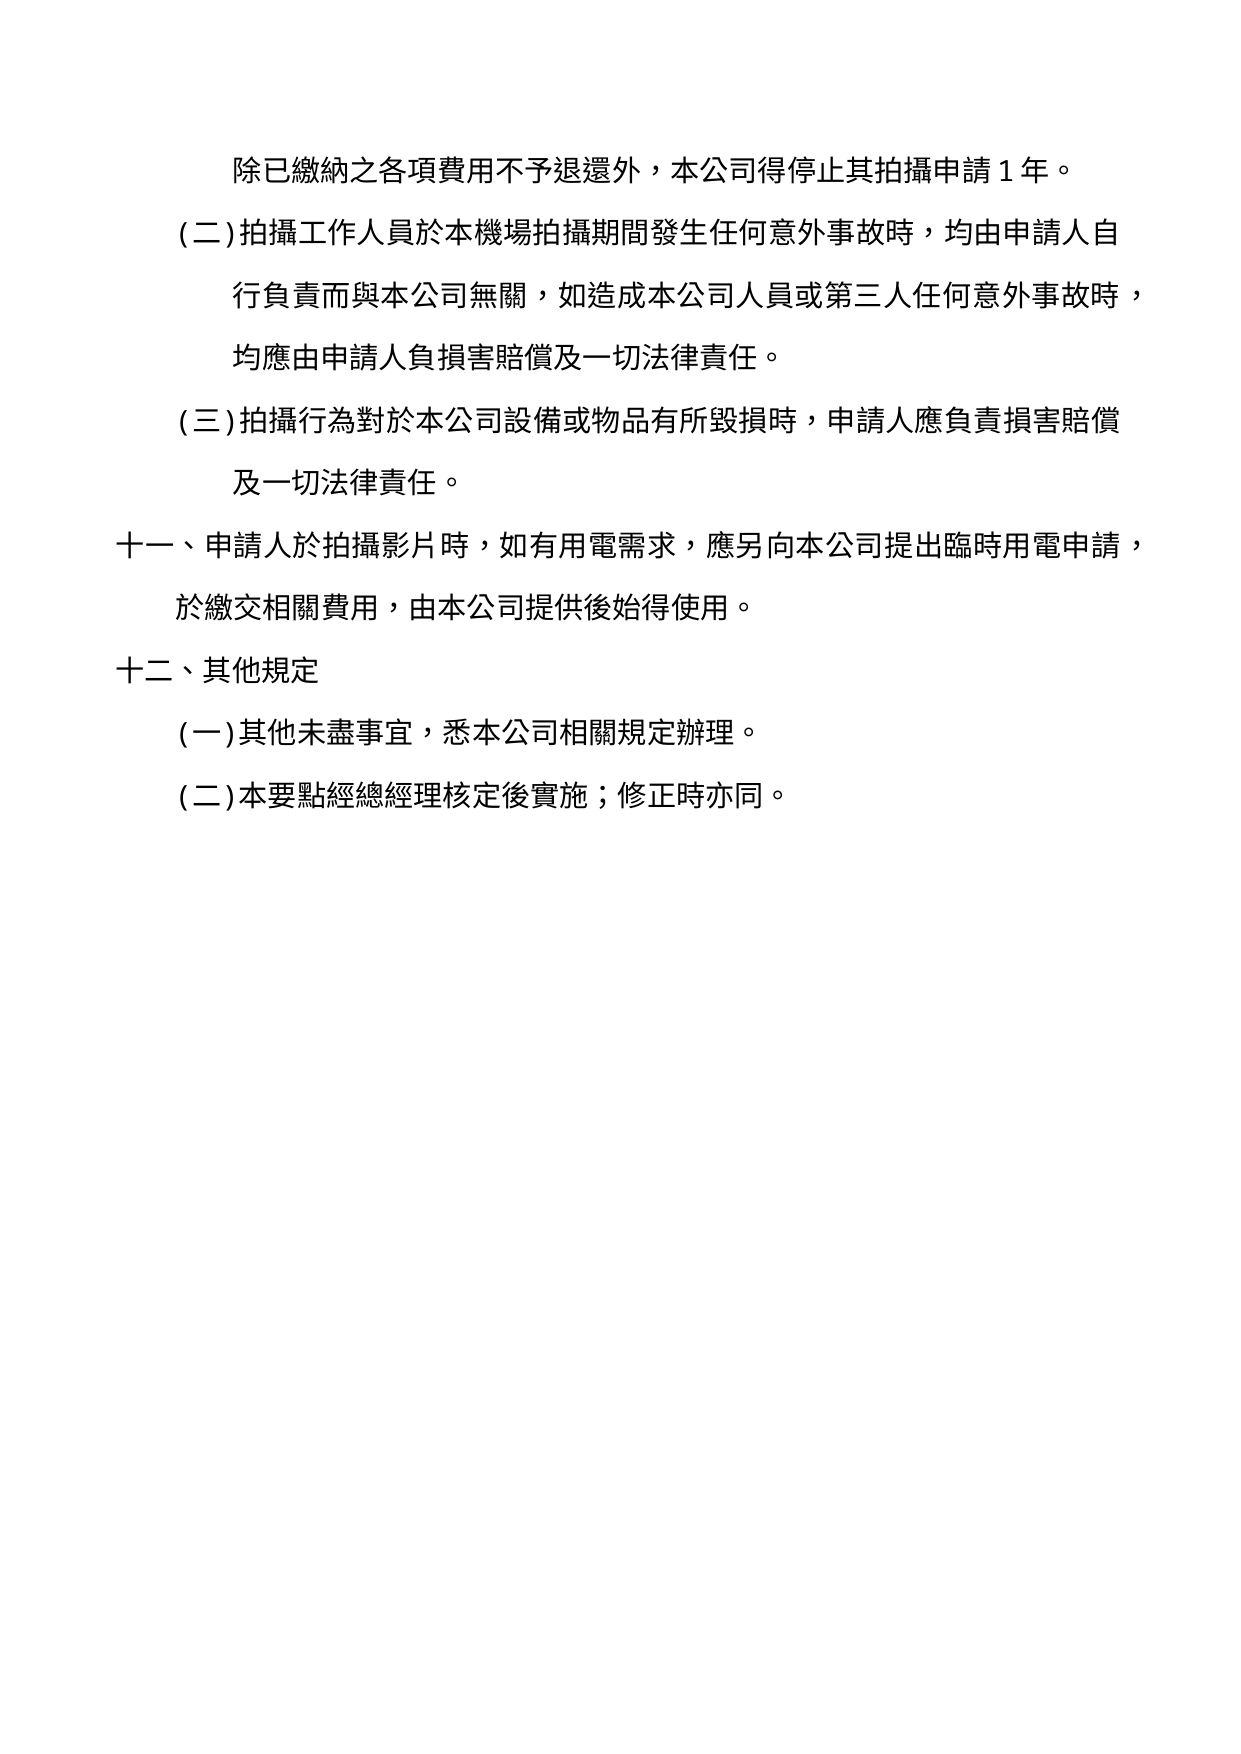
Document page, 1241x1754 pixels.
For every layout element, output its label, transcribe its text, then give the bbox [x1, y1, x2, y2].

text (一)其他未盡事宜，悉本公司相關規定辦理。 [174, 689, 1122, 752]
text (二)本要點經總經理核定後實施；修正時亦同。 [174, 752, 1122, 814]
text 十二、其他規定 [115, 627, 1122, 689]
text 除已繳納之各項費用不予退還外，本公司得停止其拍攝申請1年。 [174, 127, 1122, 189]
text (三)拍攝行為對於本公司設備或物品有所毀損時，申請人應負責損害賠償及一切法律責任。 [174, 377, 1122, 502]
text 十一、申請人於拍攝影片時，如有用電需求，應另向本公司提出臨時用電申請，於繳交相關費用，由本公司提供後始得使用。 [115, 502, 1122, 627]
text (二)拍攝工作人員於本機場拍攝期間發生任何意外事故時，均由申請人自行負責而與本公司無關，如造成本公司人員或第三人任何意外事故時，均應由申請人負損害賠償及一切法律責任。 [174, 189, 1122, 377]
